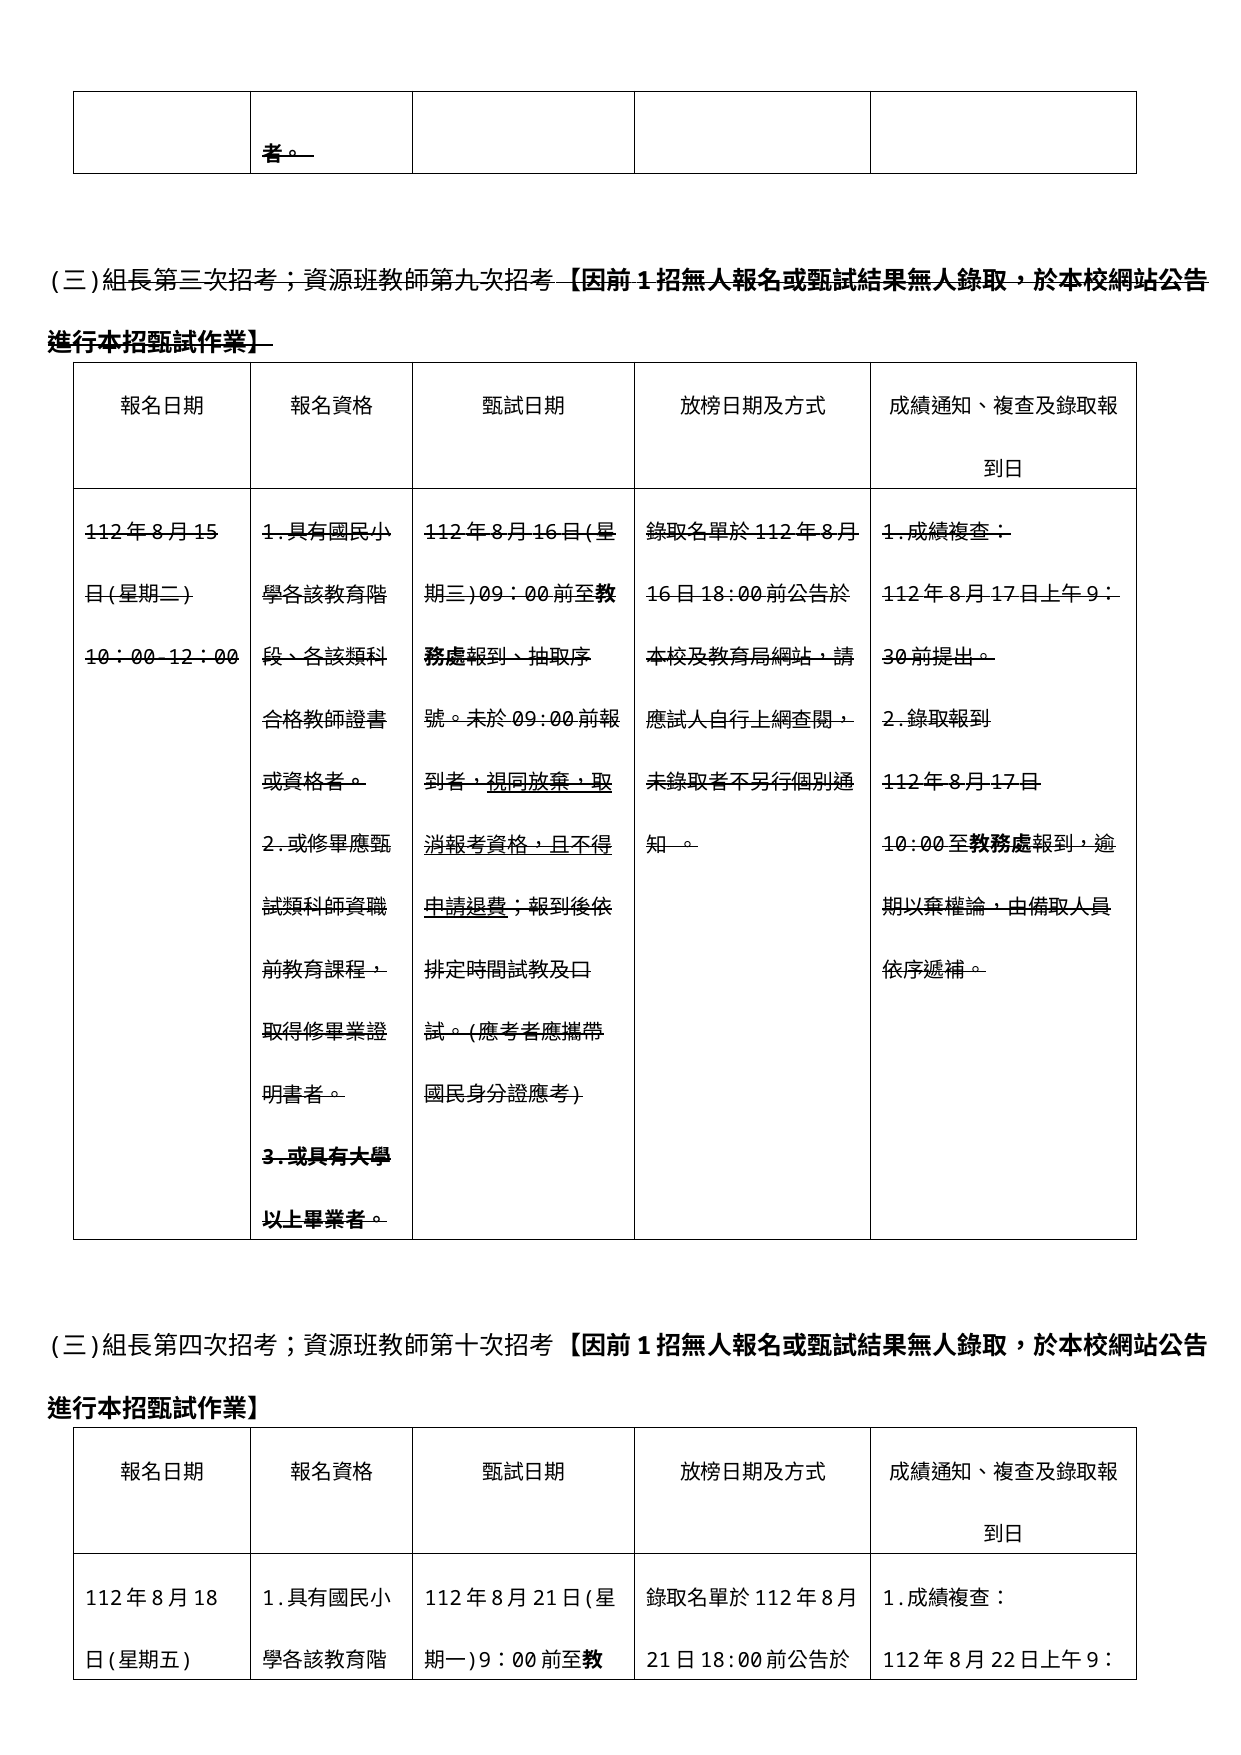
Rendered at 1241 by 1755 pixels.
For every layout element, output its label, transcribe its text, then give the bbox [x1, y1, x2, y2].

table_cell [635, 92, 870, 173]
table_header 報名資格 [251, 363, 412, 488]
table_header 成績通知、複查及錄取報到日 [871, 363, 1136, 488]
table_cell 者。 [251, 92, 412, 173]
table_cell 1.成績複查： 112年8月17日上午9：30前提出。 2.錄取報到 112年8月17日 10:00至教務處報到，逾期以棄權論，由備取人員依序遞補。 [871, 489, 1136, 1239]
table_cell 1.具有國民小學各該教育階 [251, 1554, 412, 1679]
table_cell 1.成績複查： 112年8月22日上午9： [871, 1554, 1136, 1679]
table_cell 1.具有國民小學各該教育階段、各該類科合格教師證書或資格者。 2.或修畢應甄試類科師資職前教育課程，取得修畢業證明書者。 3.或具有大學以上畢業者。 [251, 489, 412, 1239]
table_cell 錄取名單於112年8月21日18:00前公告於 [635, 1554, 870, 1679]
table_header 報名資格 [251, 1428, 412, 1553]
table_header 成績通知、複查及錄取報到日 [871, 1428, 1136, 1553]
table_cell [74, 92, 250, 173]
table_header 放榜日期及方式 [635, 1428, 870, 1553]
text (三)組長第四次招考；資源班教師第十次招考【因前1招無人報名或甄試結果無人錄取，於本校網站公告進行本招甄試作業】 [47, 1302, 1211, 1427]
table_header 甄試日期 [413, 363, 634, 488]
table_cell [413, 92, 634, 173]
table_cell 112年8月15日(星期二) 10：00-12：00 [74, 489, 250, 1239]
table_cell 112年8月21日(星期一)9：00前至教 [413, 1554, 634, 1679]
table_header 報名日期 [74, 363, 250, 488]
table_cell [871, 92, 1136, 173]
text (三)組長第三次招考；資源班教師第九次招考【因前1招無人報名或甄試結果無人錄取，於本校網站公告進行本招甄試作業】 [47, 237, 1211, 362]
table_header 報名日期 [74, 1428, 250, 1553]
table_header 放榜日期及方式 [635, 363, 870, 488]
table_cell 112年8月16日(星期三)09：00前至教務處報到、抽取序號。未於09:00前報到者，視同放棄，取消報考資格，且不得申請退費；報到後依排定時間試教及口試。(應考者應攜帶國民身分證應考) [413, 489, 634, 1239]
table_header 甄試日期 [413, 1428, 634, 1553]
table_cell 錄取名單於112年8月16日18:00前公告於本校及教育局網站，請應試人自行上網查閱，未錄取者不另行個別通知 。 [635, 489, 870, 1239]
table_cell 112年8月18日(星期五) [74, 1554, 250, 1679]
